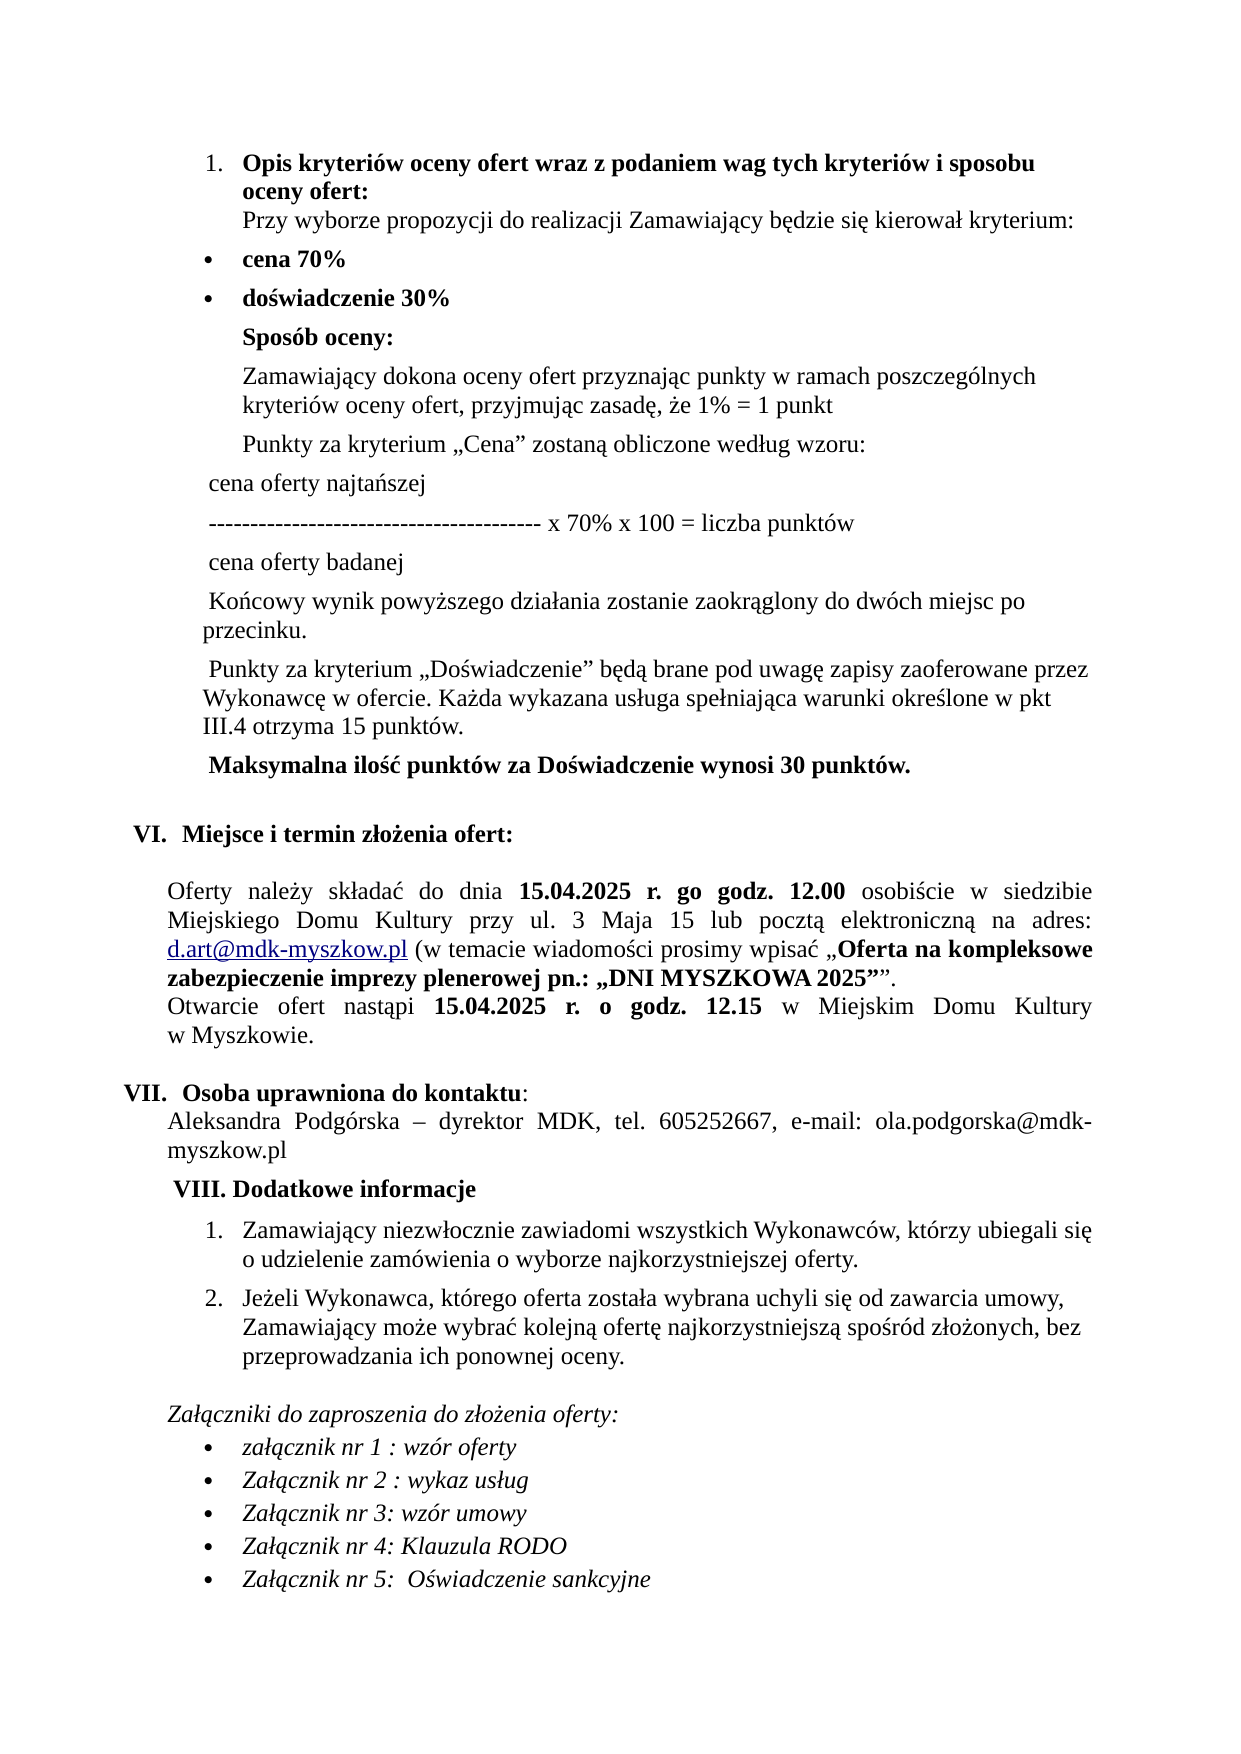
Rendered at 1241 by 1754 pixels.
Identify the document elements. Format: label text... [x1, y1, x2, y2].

list Załącznik nr 5: Oświadczenie sankcyjne [204, 1564, 1093, 1592]
list Opis kryteriów oceny ofert wraz z podaniem wag tych kryteriów i sposobu oceny ofert: Przy wyborze propozycji do realizacji Zamawiający będzie się kierował kryterium: [204, 148, 1093, 234]
text Maksymalna ilość punktów za Doświadczenie wynosi 30 punktów. [202, 751, 1093, 780]
list Załącznik nr 3: wzór umowy [204, 1498, 1093, 1526]
text Załączniki do zaproszenia do złożenia oferty: [167, 1399, 1093, 1427]
list cena 70% [204, 244, 1093, 273]
list doświadczenie 30% [204, 283, 1093, 312]
list Zamawiający niezwłocznie zawiadomi wszystkich Wykonawców, którzy ubiegali się o udzielenie zamówienia o wyborze najkorzystniejszej oferty. [204, 1216, 1093, 1273]
text VIII. Dodatkowe informacje [173, 1174, 1093, 1203]
text Końcowy wynik powyższego działania zostanie zaokrąglony do dwóch miejsc po przecinku. [202, 586, 1093, 644]
text Oferty należy składać do dnia 15.04.2025 r. go godz. 12.00 osobiście w siedzibie Miejskiego Domu Kultury przy ul. 3 Maja 15 lub pocztą elektroniczną na adres: d.art@mdk-myszkow.pl (w temacie wiadomości prosimy wpisać „Oferta na kompleksowe zabezpieczenie imprezy plenerowej pn.: „DNI MYSZKOWA 2025””. [167, 876, 1093, 991]
text cena oferty badanej [202, 547, 1093, 576]
list załącznik nr 1 : wzór oferty [204, 1432, 1093, 1460]
list Załącznik nr 2 : wykaz usług [204, 1465, 1093, 1493]
text Punkty za kryterium „Doświadczenie” będą brane pod uwagę zapisy zaoferowane przez Wykonawcę w ofercie. Każda wykazana usługa spełniająca warunki określone w pkt III.4 otrzyma 15 punktów. [202, 654, 1093, 741]
text Sposób oceny: [242, 323, 1093, 351]
text Zamawiający dokona oceny ofert przyznając punkty w ramach poszczególnych kryteriów oceny ofert, przyjmując zasadę, że 1% = 1 punkt [242, 362, 1093, 419]
text Otwarcie ofert nastąpi 15.04.2025 r. o godz. 12.15 w Miejskim Domu Kultury w Myszkowie. [167, 991, 1093, 1049]
text cena oferty najtańszej [202, 469, 1093, 498]
text Aleksandra Podgórska – dyrektor MDK, tel. 605252667, e-mail: ola.podgorska@mdk-myszkow.pl [167, 1106, 1093, 1164]
list Załącznik nr 4: Klauzula RODO [204, 1531, 1093, 1559]
list Miejsce i termin złożenia ofert: [167, 819, 1093, 848]
list Osoba uprawniona do kontaktu: [167, 1078, 1093, 1106]
list Jeżeli Wykonawca, którego oferta została wybrana uchyli się od zawarcia umowy, Zamawiający może wybrać kolejną ofertę najkorzystniejszą spośród złożonych, bez przeprowadzania ich ponownej oceny. [204, 1284, 1093, 1370]
text ---------------------------------------- x 70% x 100 = liczba punktów [202, 508, 1093, 537]
text Punkty za kryterium „Cena” zostaną obliczone według wzoru: [242, 430, 1093, 458]
